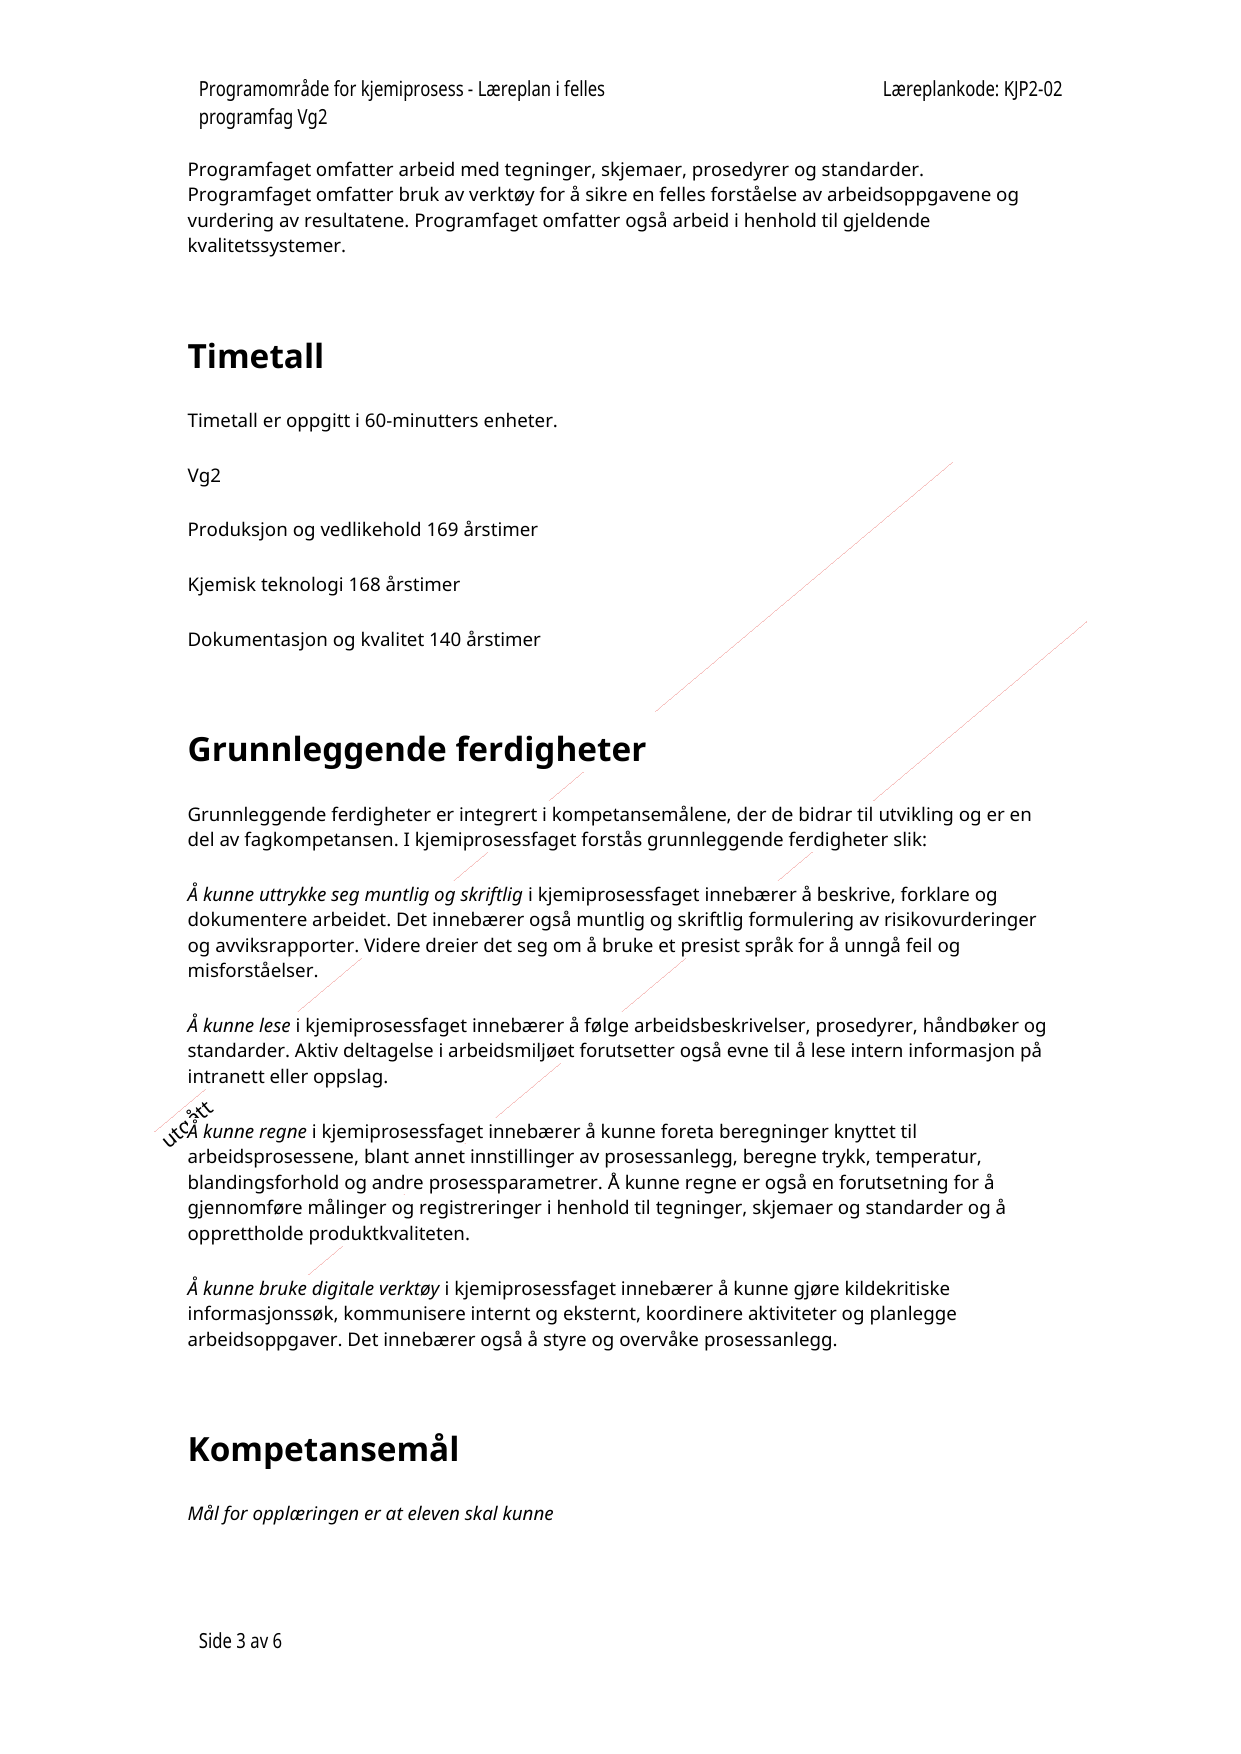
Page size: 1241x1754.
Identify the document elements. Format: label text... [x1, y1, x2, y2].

subtitle Grunnleggende ferdigheter [909, 681, 1053, 772]
text Mål for opplæringen er at eleven skal kunne [561, 1501, 1053, 1526]
text Å kunne lese i kjemiprosessfaget innebærer å følge arbeidsbeskrivelser, prosedyrer, håndbøker og standarder. Aktiv deltagelse i arbeidsmiljøet forutsetter også evne til å lese intern informasjon på intranett eller oppslag. [388, 1063, 559, 1089]
text Grunnleggende ferdigheter er integrert i kompetansemålene, der de bidrar til utvikling og er en del av fagkompetansen. I kjemiprosessfaget forstås grunnleggende ferdigheter slik: [927, 801, 1053, 852]
subtitle Timetall [187, 287, 1053, 378]
text Dokumentasjon og kvalitet 140 årstimer [728, 626, 1053, 652]
text Dokumentasjon og kvalitet 140 årstimer [541, 626, 755, 652]
text Å kunne uttrykke seg muntlig og skriftlig i kjemiprosessfaget innebærer å beskrive, forklare og dokumentere arbeidet. Det innebærer også muntlig og skriftlig formulering av risikovurderinger og avviksrapporter. Videre dreier det seg om å bruke et presist språk for å unngå feil og misforståelser. [333, 958, 684, 983]
text Å kunne uttrykke seg muntlig og skriftlig i kjemiprosessfaget innebærer å beskrive, forklare og dokumentere arbeidet. Det innebærer også muntlig og skriftlig formulering av risikovurderinger og avviksrapporter. Videre dreier det seg om å bruke et presist språk for å unngå feil og misforståelser. [658, 881, 1053, 983]
text Vg2 [923, 462, 1053, 488]
text Programfaget omfatter arbeid med tegninger, skjemaer, prosedyrer og standarder. Programfaget omfatter bruk av verktøy for å sikre en felles forståelse av arbeidsoppgavene og vurdering av resultatene. Programfaget omfatter også arbeid i henhold til gjeldende kvalitetssystemer. [346, 156, 1053, 258]
text Kjemisk teknologi 168 årstimer [465, 571, 821, 597]
text Å kunne regne i kjemiprosessfaget innebærer å kunne foreta beregninger knyttet til arbeidsprosessene, blant annet innstillinger av prosessanlegg, beregne trykk, temperatur, blandingsforhold og andre prosessparametrer. Å kunne regne er også en forutsetning for å gjennomføre målinger og registreringer i henhold til tegninger, skjemaer og standarder og å opprettholde produktkvaliteten. [405, 1118, 1053, 1246]
text Produksjon og vedlikehold 169 årstimer [543, 517, 885, 542]
text Timetall er oppgitt i 60-minutters enheter. [187, 407, 1053, 433]
subtitle Kompetansemål [468, 1381, 1053, 1471]
text Å kunne bruke digitale verktøy i kjemiprosessfaget innebærer å kunne gjøre kildekritiske informasjonssøk, kommunisere internt og eksternt, koordinere aktiviteter og planlegge arbeidsoppgaver. Det innebærer også å styre og overvåke prosessanlegg. [838, 1275, 1053, 1351]
subtitle Grunnleggende ferdigheter [655, 681, 1014, 772]
text Vg2 [221, 462, 951, 488]
text Produksjon og vedlikehold 169 årstimer [859, 517, 1053, 542]
subtitle Grunnleggende ferdigheter [655, 681, 690, 710]
text Kjemisk teknologi 168 årstimer [793, 571, 1053, 597]
text Å kunne lese i kjemiprosessfaget innebærer å følge arbeidsbeskrivelser, prosedyrer, håndbøker og standarder. Aktiv deltagelse i arbeidsmiljøet forutsetter også evne til å lese intern informasjon på intranett eller oppslag. [531, 1012, 1053, 1089]
